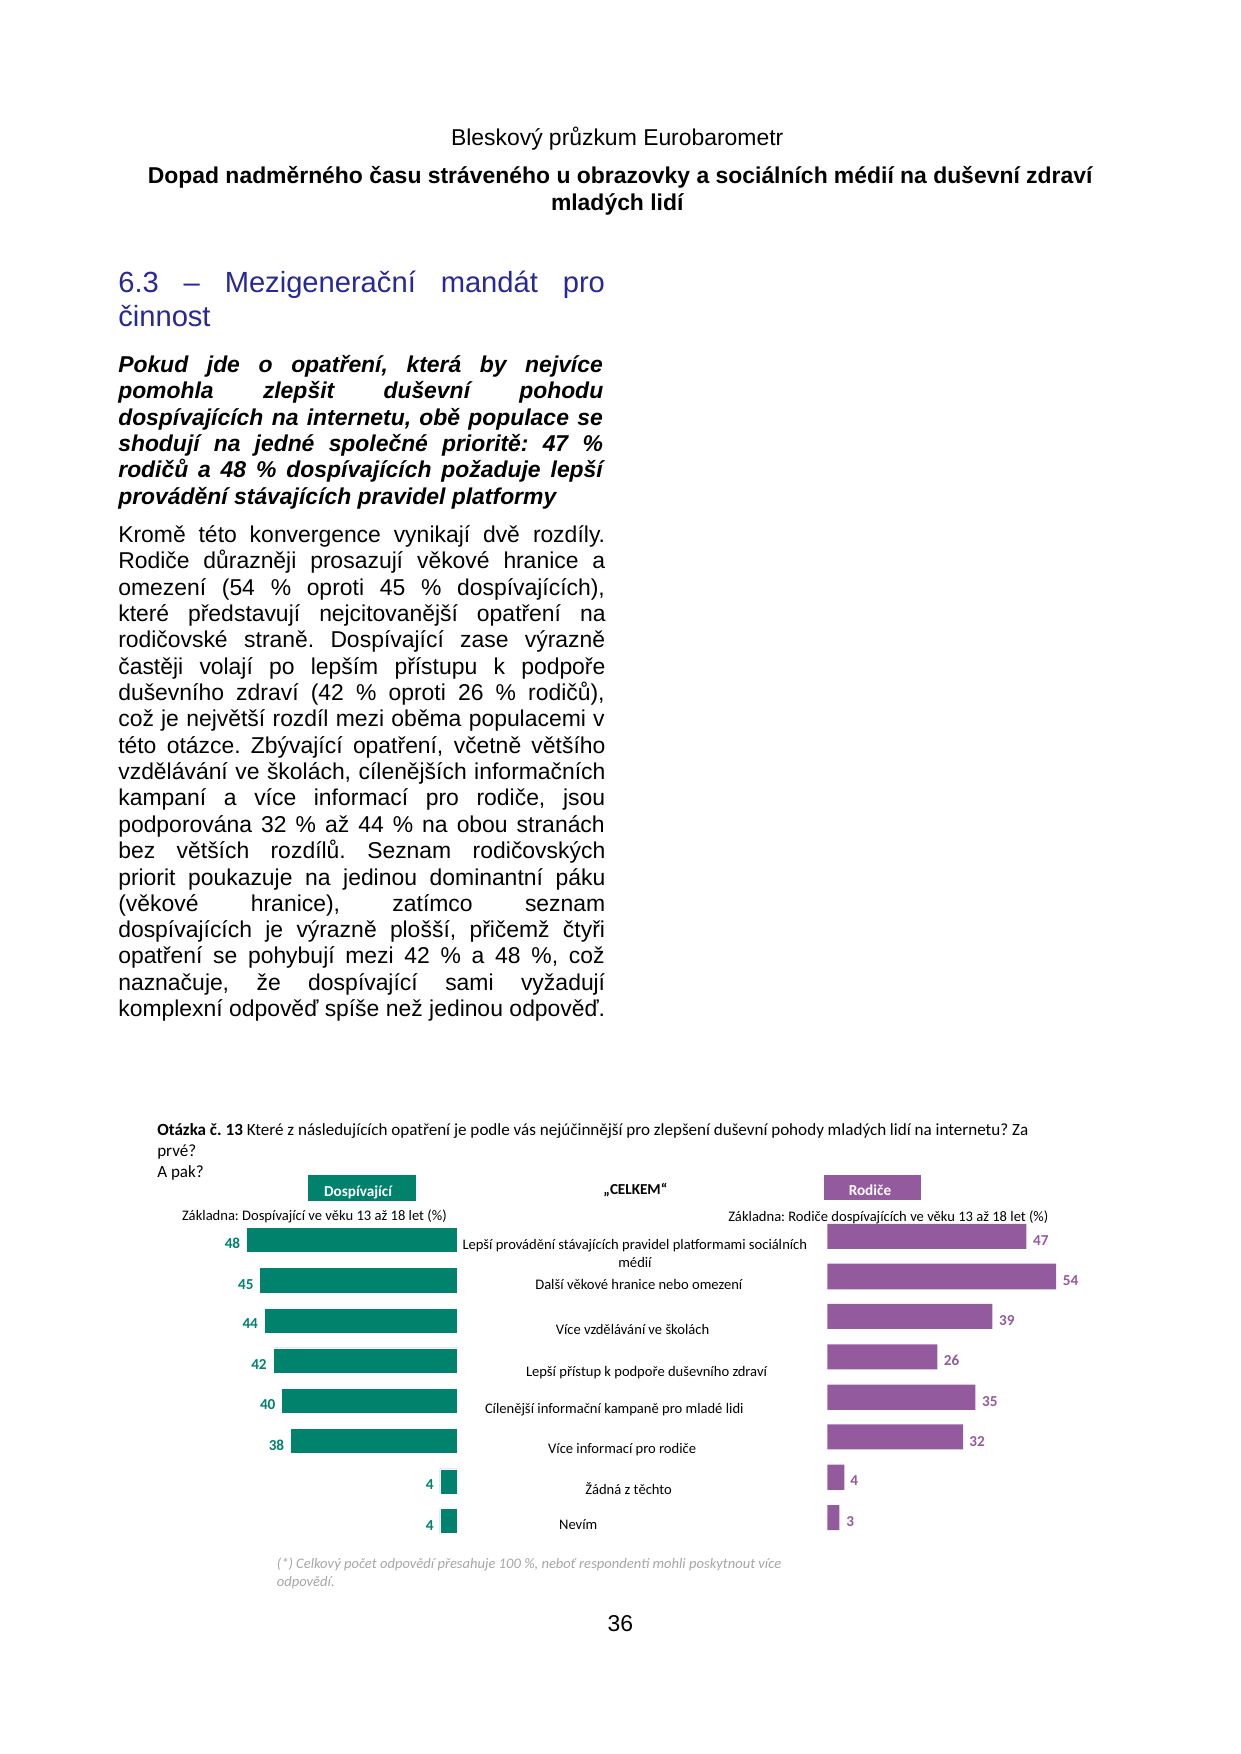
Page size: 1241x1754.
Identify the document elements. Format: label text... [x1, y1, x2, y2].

text Pokud jde o opatření, která by nejvíce pomohla zlepšit duševní pohodu dospívajících na internetu, obě populace se shodují na jedné společné prioritě: 47 % rodičů a 48 % dospívajících požaduje lepší provádění stávajících pravidel platformy [118, 351, 605, 509]
subtitle 6.3 – Mezigenerační mandát pro činnost [118, 265, 605, 332]
text Kromě této konvergence vynikají dvě rozdíly. Rodiče důrazněji prosazují věkové hranice a omezení (54 % oproti 45 % dospívajících), které představují nejcitovanější opatření na rodičovské straně. Dospívající zase výrazně častěji volají po lepším přístupu k podpoře duševního zdraví (42 % oproti 26 % rodičů), což je největší rozdíl mezi oběma populacemi v této otázce. Zbývající opatření, včetně většího vzdělávání ve školách, cílenějších informačních kampaní a více informací pro rodiče, jsou podporována 32 % až 44 % na obou stranách bez větších rozdílů. Seznam rodičovských priorit poukazuje na jedinou dominantní páku (věkové hranice), zatímco seznam dospívajících je výrazně plošší, přičemž čtyři opatření se pohybují mezi 42 % a 48 %, což naznačuje, že dospívající sami vyžadují komplexní odpověď spíše než jedinou odpověď. [118, 521, 605, 1022]
